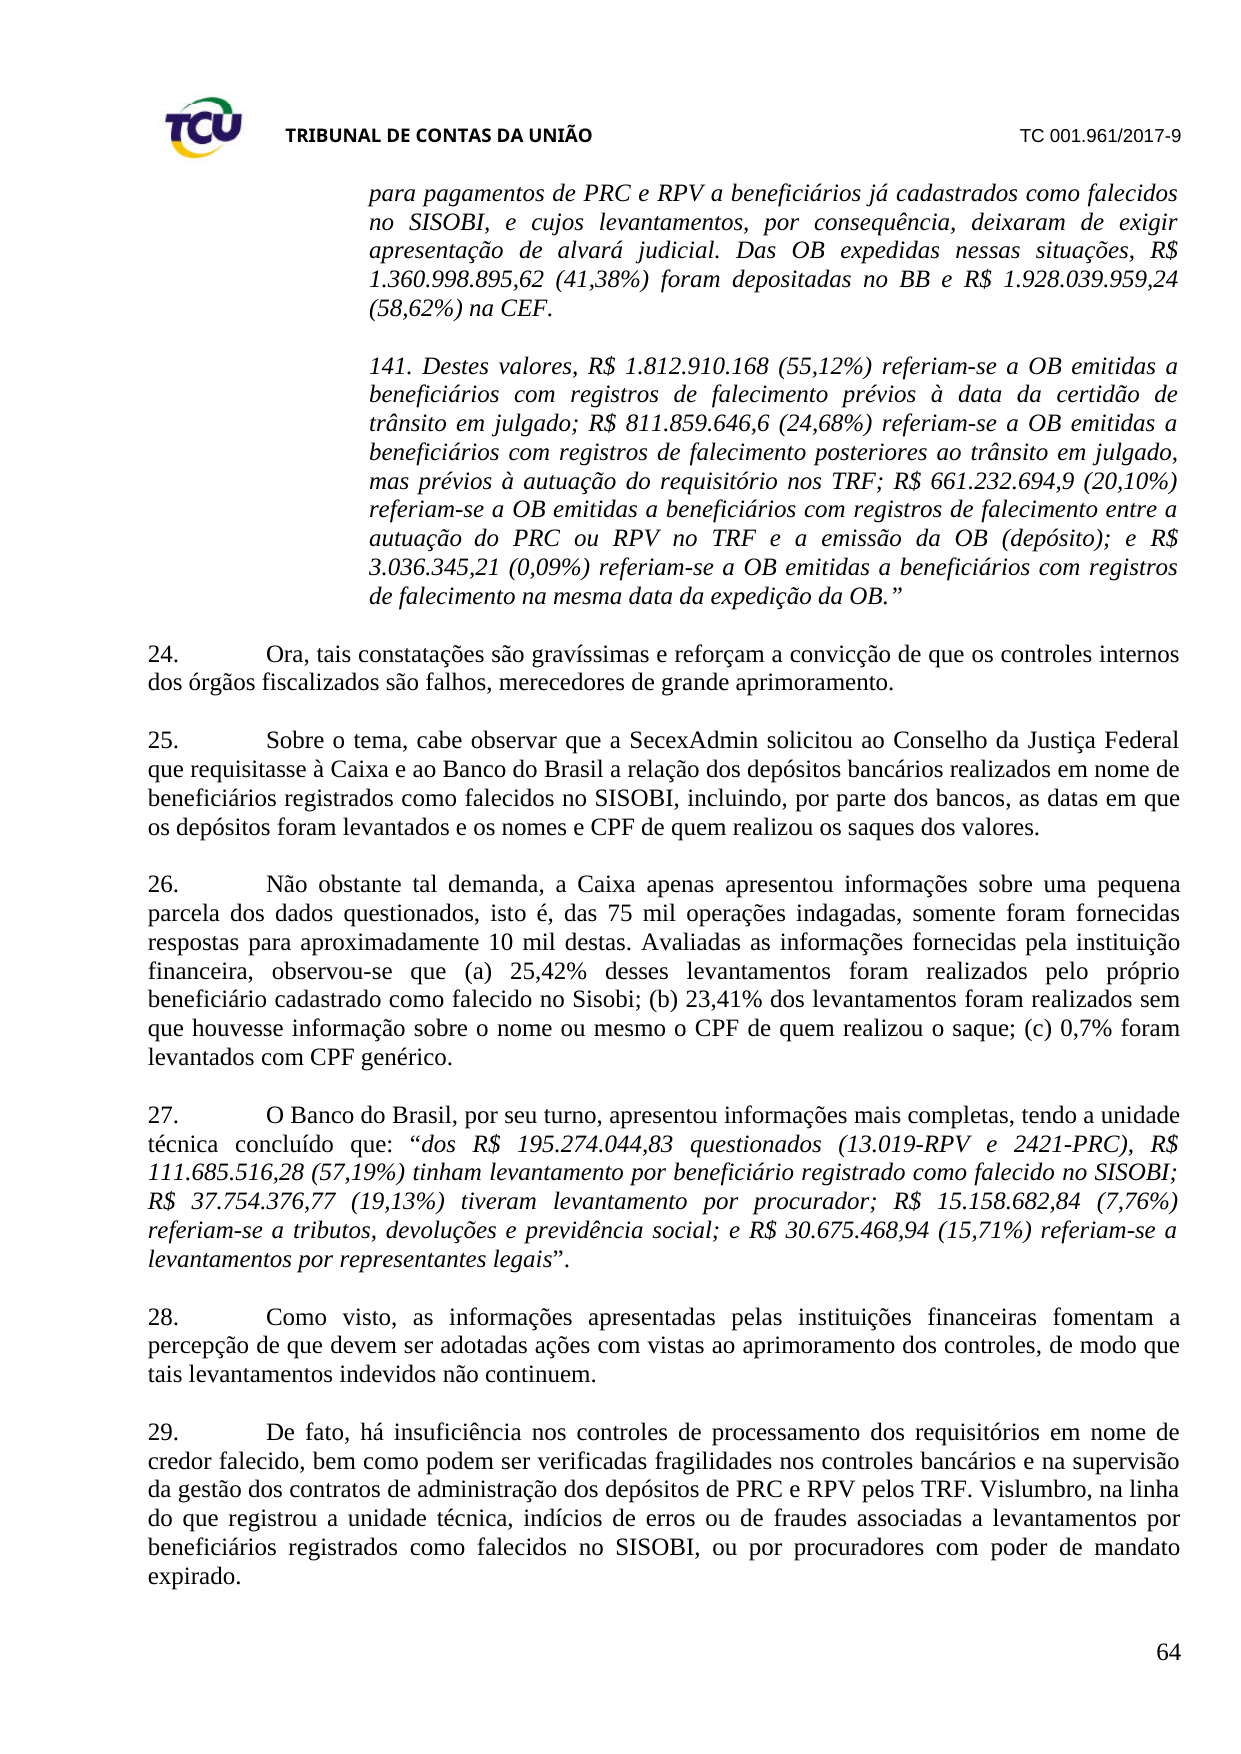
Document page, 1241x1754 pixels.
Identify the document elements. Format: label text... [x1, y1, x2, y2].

text para pagamentos de PRC e RPV a beneficiários já cadastrados como falecidos no SISOBI, e cujos levantamentos, por consequência, deixaram de exigir apresentação de alvará judicial. Das OB expedidas nessas situações, R$ 1.360.998.895,62 (41,38%) foram depositadas no BB e R$ 1.928.039.959,24 (58,62%) na CEF. [369, 178, 1181, 322]
text 26. Não obstante tal demanda, a Caixa apenas apresentou informações sobre uma pequena parcela dos dados questionados, isto é, das 75 mil operações indagadas, somente foram fornecidas respostas para aproximadamente 10 mil destas. Avaliadas as informações fornecidas pela instituição financeira, observou-se que (a) 25,42% desses levantamentos foram realizados pelo próprio beneficiário cadastrado como falecido no Sisobi; (b) 23,41% dos levantamentos foram realizados sem que houvesse informação sobre o nome ou mesmo o CPF de quem realizou o saque; (c) 0,7% foram levantados com CPF genérico. [148, 869, 1181, 1071]
text 29. De fato, há insuficiência nos controles de processamento dos requisitórios em nome de credor falecido, bem como podem ser verificadas fragilidades nos controles bancários e na supervisão da gestão dos contratos de administração dos depósitos de PRC e RPV pelos TRF. Vislumbro, na linha do que registrou a unidade técnica, indícios de erros ou de fraudes associadas a levantamentos por beneficiários registrados como falecidos no SISOBI, ou por procuradores com poder de mandato expirado. [148, 1417, 1181, 1589]
text 141. Destes valores, R$ 1.812.910.168 (55,12%) referiam-se a OB emitidas a beneficiários com registros de falecimento prévios à data da certidão de trânsito em julgado; R$ 811.859.646,6 (24,68%) referiam-se a OB emitidas a beneficiários com registros de falecimento posteriores ao trânsito em julgado, mas prévios à autuação do requisitório nos TRF; R$ 661.232.694,9 (20,10%) referiam-se a OB emitidas a beneficiários com registros de falecimento entre a autuação do PRC ou RPV no TRF e a emissão da OB (depósito); e R$ 3.036.345,21 (0,09%) referiam-se a OB emitidas a beneficiários com registros de falecimento na mesma data da expedição da OB.” [369, 351, 1181, 609]
text 28. Como visto, as informações apresentadas pelas instituições financeiras fomentam a percepção de que devem ser adotadas ações com vistas ao aprimoramento dos controles, de modo que tais levantamentos indevidos não continuem. [148, 1302, 1181, 1388]
text 24. Ora, tais constatações são gravíssimas e reforçam a convicção de que os controles internos dos órgãos fiscalizados são falhos, merecedores de grande aprimoramento. [148, 639, 1181, 696]
text 27. O Banco do Brasil, por seu turno, apresentou informações mais completas, tendo a unidade técnica concluído que: “dos R$ 195.274.044,83 questionados (13.019-RPV e 2421-PRC), R$ 111.685.516,28 (57,19%) tinham levantamento por beneficiário registrado como falecido no SISOBI; R$ 37.754.376,77 (19,13%) tiveram levantamento por procurador; R$ 15.158.682,84 (7,76%) referiam-se a tributos, devoluções e previdência social; e R$ 30.675.468,94 (15,71%) referiam-se a levantamentos por representantes legais”. [148, 1100, 1181, 1272]
text 25. Sobre o tema, cabe observar que a SecexAdmin solicitou ao Conselho da Justiça Federal que requisitasse à Caixa e ao Banco do Brasil a relação dos depósitos bancários realizados em nome de beneficiários registrados como falecidos no SISOBI, incluindo, por parte dos bancos, as datas em que os depósitos foram levantados e os nomes e CPF de quem realizou os saques dos valores. [148, 725, 1181, 840]
